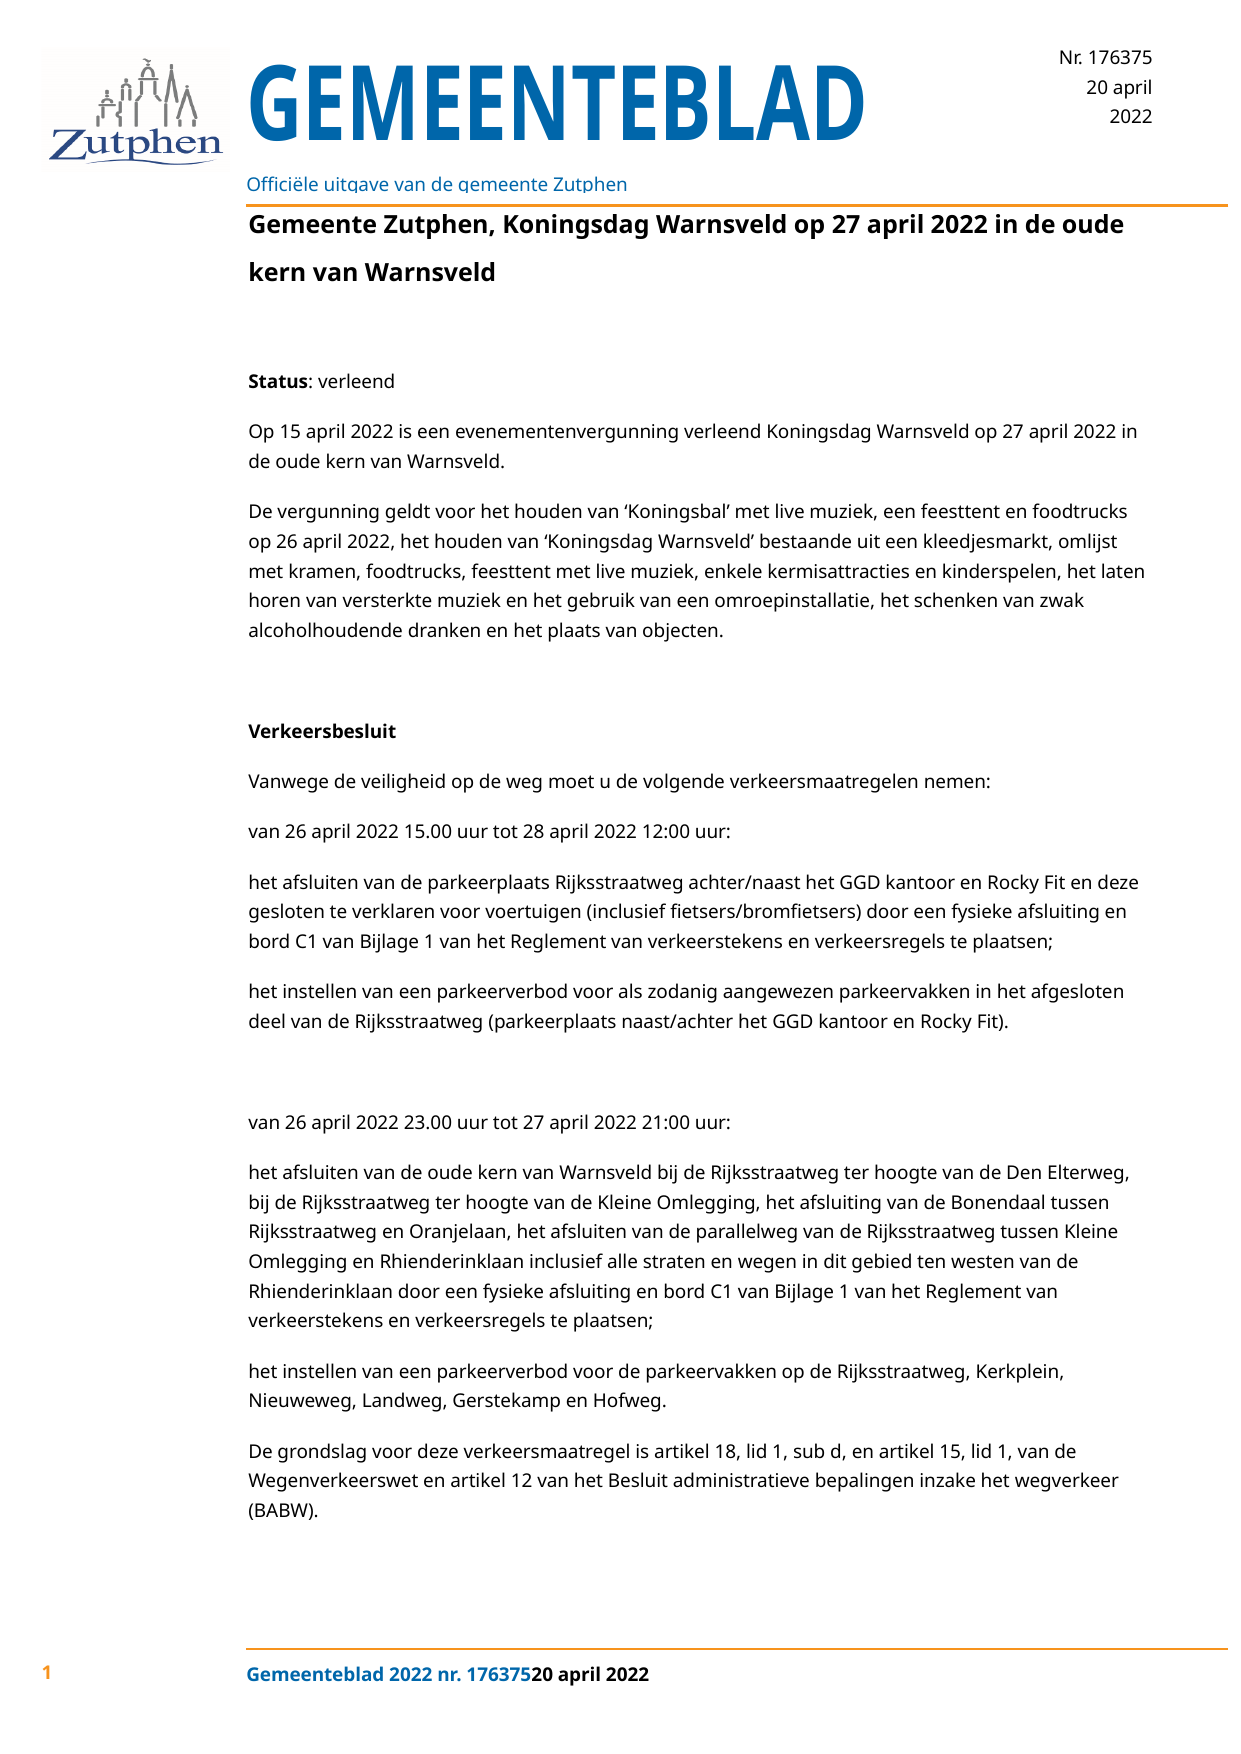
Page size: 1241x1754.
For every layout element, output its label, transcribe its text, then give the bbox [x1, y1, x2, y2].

text het afsluiten van de oude kern van Warnsveld bij de Rijksstraatweg ter hoogte van de Den Elterweg, bij de Rijksstraatweg ter hoogte van de Kleine Omlegging, het afsluiting van de Bonendaal tussen Rijksstraatweg en Oranjelaan, het afsluiten van de parallelweg van de Rijksstraatweg tussen Kleine Omlegging en Rhienderinklaan inclusief alle straten en wegen in dit gebied ten westen van de Rhienderinklaan door een fysieke afsluiting en bord C1 van Bijlage 1 van het Reglement van verkeerstekens en verkeersregels te plaatsen; [248, 1159, 1152, 1333]
text het instellen van een parkeerverbod voor als zodanig aangewezen parkeervakken in het afgesloten deel van de Rijksstraatweg (parkeerplaats naast/achter het GGD kantoor en Rocky Fit). [248, 979, 1152, 1034]
text het afsluiten van de parkeerplaats Rijksstraatweg achter/naast het GGD kantoor en Rocky Fit en deze gesloten te verklaren voor voertuigen (inclusief fietsers/bromfietsers) door een fysieke afsluiting en bord C1 van Bijlage 1 van het Reglement van verkeerstekens en verkeersregels te plaatsen; [248, 869, 1152, 954]
text Status: verleend [248, 368, 1152, 394]
text Op 15 april 2022 is een evenementenvergunning verleend Koningsdag Warnsveld op 27 april 2022 in de oude kern van Warnsveld. [248, 419, 1152, 474]
text De vergunning geldt voor het houden van ‘Koningsbal’ met live muziek, een feesttent en foodtrucks op 26 april 2022, het houden van ‘Koningsdag Warnsveld’ bestaande uit een kleedjesmarkt, omlijst met kramen, foodtrucks, feesttent met live muziek, enkele kermisattracties en kinderspelen, het laten horen van versterkte muziek en het gebruik van een omroepinstallatie, het schenken van zwak alcoholhoudende dranken en het plaats van objecten. [248, 499, 1152, 643]
text Vanwege de veiligheid op de weg moet u de volgende verkeersmaatregelen nemen: [248, 768, 1152, 794]
picture [41, 47, 231, 172]
text De grondslag voor deze verkeersmaatregel is artikel 18, lid 1, sub d, en artikel 15, lid 1, van de Wegenverkeerswet en artikel 12 van het Besluit administratieve bepalingen inzake het wegverkeer (BABW). [248, 1438, 1152, 1523]
text Gemeente Zutphen, Koningsdag Warnsveld op 27 april 2022 in de oude kern van Warnsveld [248, 207, 1152, 288]
text Verkeersbesluit [248, 718, 1152, 744]
text van 26 april 2022 23.00 uur tot 27 april 2022 21:00 uur: [248, 1109, 1152, 1135]
text van 26 april 2022 15.00 uur tot 28 april 2022 12:00 uur: [248, 819, 1152, 844]
text het instellen van een parkeerverbod voor de parkeervakken op de Rijksstraatweg, Kerkplein, Nieuweweg, Landweg, Gerstekamp en Hofweg. [248, 1358, 1152, 1413]
